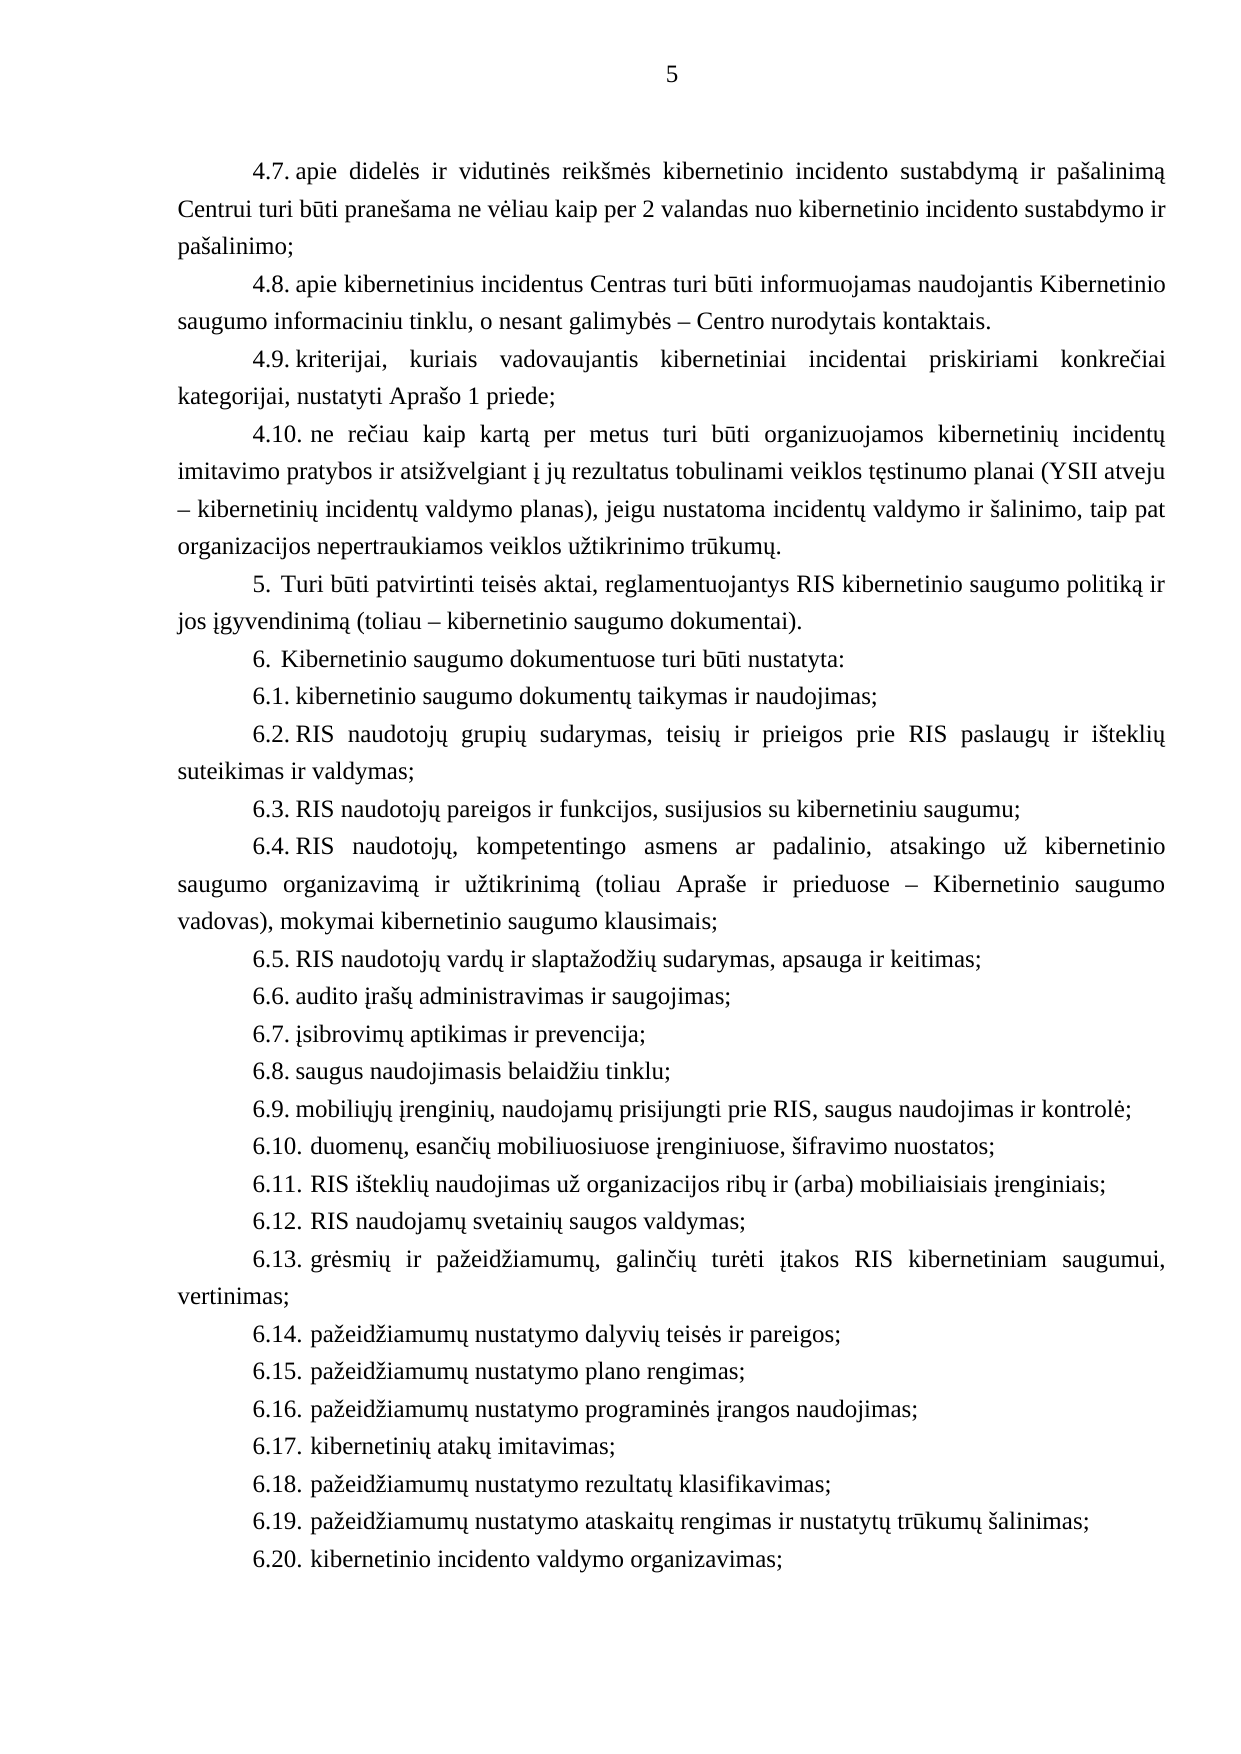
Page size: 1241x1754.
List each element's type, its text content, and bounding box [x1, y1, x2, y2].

text 6.19. pažeidžiamumų nustatymo ataskaitų rengimas ir nustatytų trūkumų šalinimas; [177, 1498, 1166, 1535]
text 6.1. kibernetinio saugumo dokumentų taikymas ir naudojimas; [177, 673, 1166, 710]
text 6. Kibernetinio saugumo dokumentuose turi būti nustatyta: [177, 635, 1166, 673]
text 6.10. duomenų, esančių mobiliuosiuose įrenginiuose, šifravimo nuostatos; [177, 1123, 1166, 1160]
text 4.9. kriterijai, kuriais vadovaujantis kibernetiniai incidentai priskiriami konkrečiai kategorijai, nustatyti Aprašo 1 priede; [177, 335, 1166, 410]
text 6.12. RIS naudojamų svetainių saugos valdymas; [177, 1198, 1166, 1235]
text 6.2. RIS naudotojų grupių sudarymas, teisių ir prieigos prie RIS paslaugų ir išteklių suteikimas ir valdymas; [177, 710, 1166, 785]
text 6.14. pažeidžiamumų nustatymo dalyvių teisės ir pareigos; [177, 1310, 1166, 1348]
text 4.7. apie didelės ir vidutinės reikšmės kibernetinio incidento sustabdymą ir pašalinimą Centrui turi būti pranešama ne vėliau kaip per 2 valandas nuo kibernetinio incidento sustabdymo ir pašalinimo; [177, 148, 1166, 260]
text 6.17. kibernetinių atakų imitavimas; [177, 1423, 1166, 1460]
text 6.7. įsibrovimų aptikimas ir prevencija; [177, 1010, 1166, 1048]
text 6.13. grėsmių ir pažeidžiamumų, galinčių turėti įtakos RIS kibernetiniam saugumui, vertinimas; [177, 1235, 1166, 1310]
text 6.6. audito įrašų administravimas ir saugojimas; [177, 973, 1166, 1010]
text 6.8. saugus naudojimasis belaidžiu tinklu; [177, 1048, 1166, 1085]
text 6.4. RIS naudotojų, kompetentingo asmens ar padalinio, atsakingo už kibernetinio saugumo organizavimą ir užtikrinimą (toliau Apraše ir prieduose – Kibernetinio saugumo vadovas), mokymai kibernetinio saugumo klausimais; [177, 823, 1166, 935]
text 6.20. kibernetinio incidento valdymo organizavimas; [177, 1535, 1166, 1573]
text 6.5. RIS naudotojų vardų ir slaptažodžių sudarymas, apsauga ir keitimas; [177, 935, 1166, 973]
text 6.3. RIS naudotojų pareigos ir funkcijos, susijusios su kibernetiniu saugumu; [177, 785, 1166, 823]
text 4.8. apie kibernetinius incidentus Centras turi būti informuojamas naudojantis Kibernetinio saugumo informaciniu tinklu, o nesant galimybės – Centro nurodytais kontaktais. [177, 260, 1166, 335]
text 6.11. RIS išteklių naudojimas už organizacijos ribų ir (arba) mobiliaisiais įrenginiais; [177, 1160, 1166, 1198]
text 6.18. pažeidžiamumų nustatymo rezultatų klasifikavimas; [177, 1460, 1166, 1498]
text 6.16. pažeidžiamumų nustatymo programinės įrangos naudojimas; [177, 1385, 1166, 1423]
text 5. Turi būti patvirtinti teisės aktai, reglamentuojantys RIS kibernetinio saugumo politiką ir jos įgyvendinimą (toliau – kibernetinio saugumo dokumentai). [177, 560, 1166, 635]
text 6.9. mobiliųjų įrenginių, naudojamų prisijungti prie RIS, saugus naudojimas ir kontrolė; [177, 1085, 1166, 1123]
text 4.10. ne rečiau kaip kartą per metus turi būti organizuojamos kibernetinių incidentų imitavimo pratybos ir atsižvelgiant į jų rezultatus tobulinami veiklos tęstinumo planai (YSII atveju – kibernetinių incidentų valdymo planas), jeigu nustatoma incidentų valdymo ir šalinimo, taip pat organizacijos nepertraukiamos veiklos užtikrinimo trūkumų. [177, 410, 1166, 560]
text 6.15. pažeidžiamumų nustatymo plano rengimas; [177, 1348, 1166, 1385]
